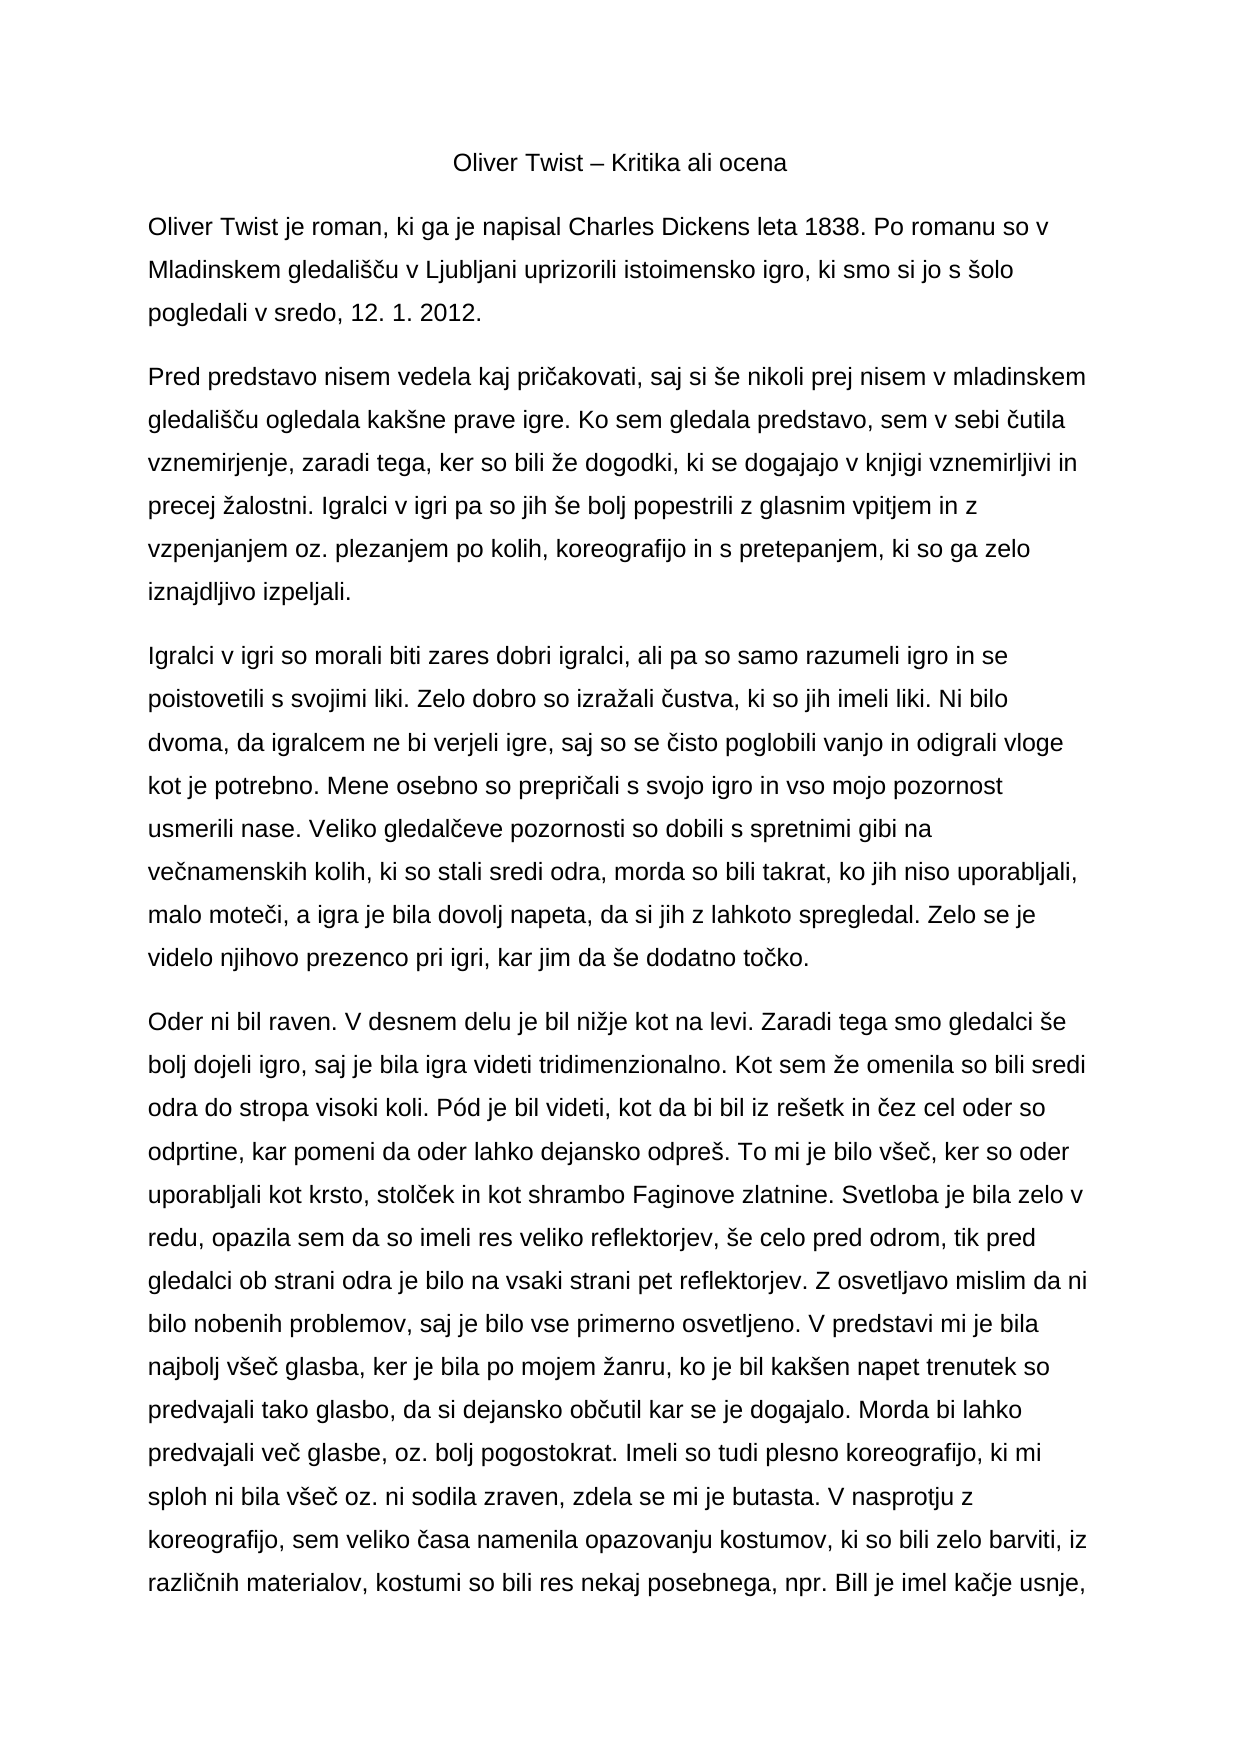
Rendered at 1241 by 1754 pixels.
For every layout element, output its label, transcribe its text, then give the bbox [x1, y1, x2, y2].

text Igralci v igri so morali biti zares dobri igralci, ali pa so samo razumeli igro in se poistovetili s svojimi liki. Zelo dobro so izražali čustva, ki so jih imeli liki. Ni bilo dvoma, da igralcem ne bi verjeli igre, saj so se čisto poglobili vanjo in odigrali vloge kot je potrebno. Mene osebno so prepričali s svojo igro in vso mojo pozornost usmerili nase. Veliko gledalčeve pozornosti so dobili s spretnimi gibi na večnamenskih kolih, ki so stali sredi odra, morda so bili takrat, ko jih niso uporabljali, malo moteči, a igra je bila dovolj napeta, da si jih z lahkoto spregledal. Zelo se je videlo njihovo prezenco pri igri, kar jim da še dodatno točko. [148, 641, 1093, 972]
text Oder ni bil raven. V desnem delu je bil nižje kot na levi. Zaradi tega smo gledalci še bolj dojeli igro, saj je bila igra videti tridimenzionalno. Kot sem že omenila so bili sredi odra do stropa visoki koli. Pód je bil videti, kot da bi bil iz rešetk in čez cel oder so odprtine, kar pomeni da oder lahko dejansko odpreš. To mi je bilo všeč, ker so oder uporabljali kot krsto, stolček in kot shrambo Faginove zlatnine. Svetloba je bila zelo v redu, opazila sem da so imeli res veliko reflektorjev, še celo pred odrom, tik pred gledalci ob strani odra je bilo na vsaki strani pet reflektorjev. Z osvetljavo mislim da ni bilo nobenih problemov, saj je bilo vse primerno osvetljeno. V predstavi mi je bila najbolj všeč glasba, ker je bila po mojem žanru, ko je bil kakšen napet trenutek so predvajali tako glasbo, da si dejansko občutil kar se je dogajalo. Morda bi lahko predvajali več glasbe, oz. bolj pogostokrat. Imeli so tudi plesno koreografijo, ki mi sploh ni bila všeč oz. ni sodila zraven, zdela se mi je butasta. V nasprotju z koreografijo, sem veliko časa namenila opazovanju kostumov, ki so bili zelo barviti, iz različnih materialov, kostumi so bili res nekaj posebnega, npr. Bill je imel kačje usnje, [148, 1007, 1093, 1597]
text Pred predstavo nisem vedela kaj pričakovati, saj si še nikoli prej nisem v mladinskem gledališču ogledala kakšne prave igre. Ko sem gledala predstavo, sem v sebi čutila vznemirjenje, zaradi tega, ker so bili že dogodki, ki se dogajajo v knjigi vznemirljivi in precej žalostni. Igralci v igri pa so jih še bolj popestrili z glasnim vpitjem in z vzpenjanjem oz. plezanjem po kolih, koreografijo in s pretepanjem, ki so ga zelo iznajdljivo izpeljali. [148, 362, 1093, 606]
text Oliver Twist – Kritika ali ocena [148, 148, 1093, 176]
text Oliver Twist je roman, ki ga je napisal Charles Dickens leta 1838. Po romanu so v Mladinskem gledališču v Ljubljani uprizorili istoimensko igro, ki smo si jo s šolo pogledali v sredo, 12. 1. 2012. [148, 212, 1093, 327]
